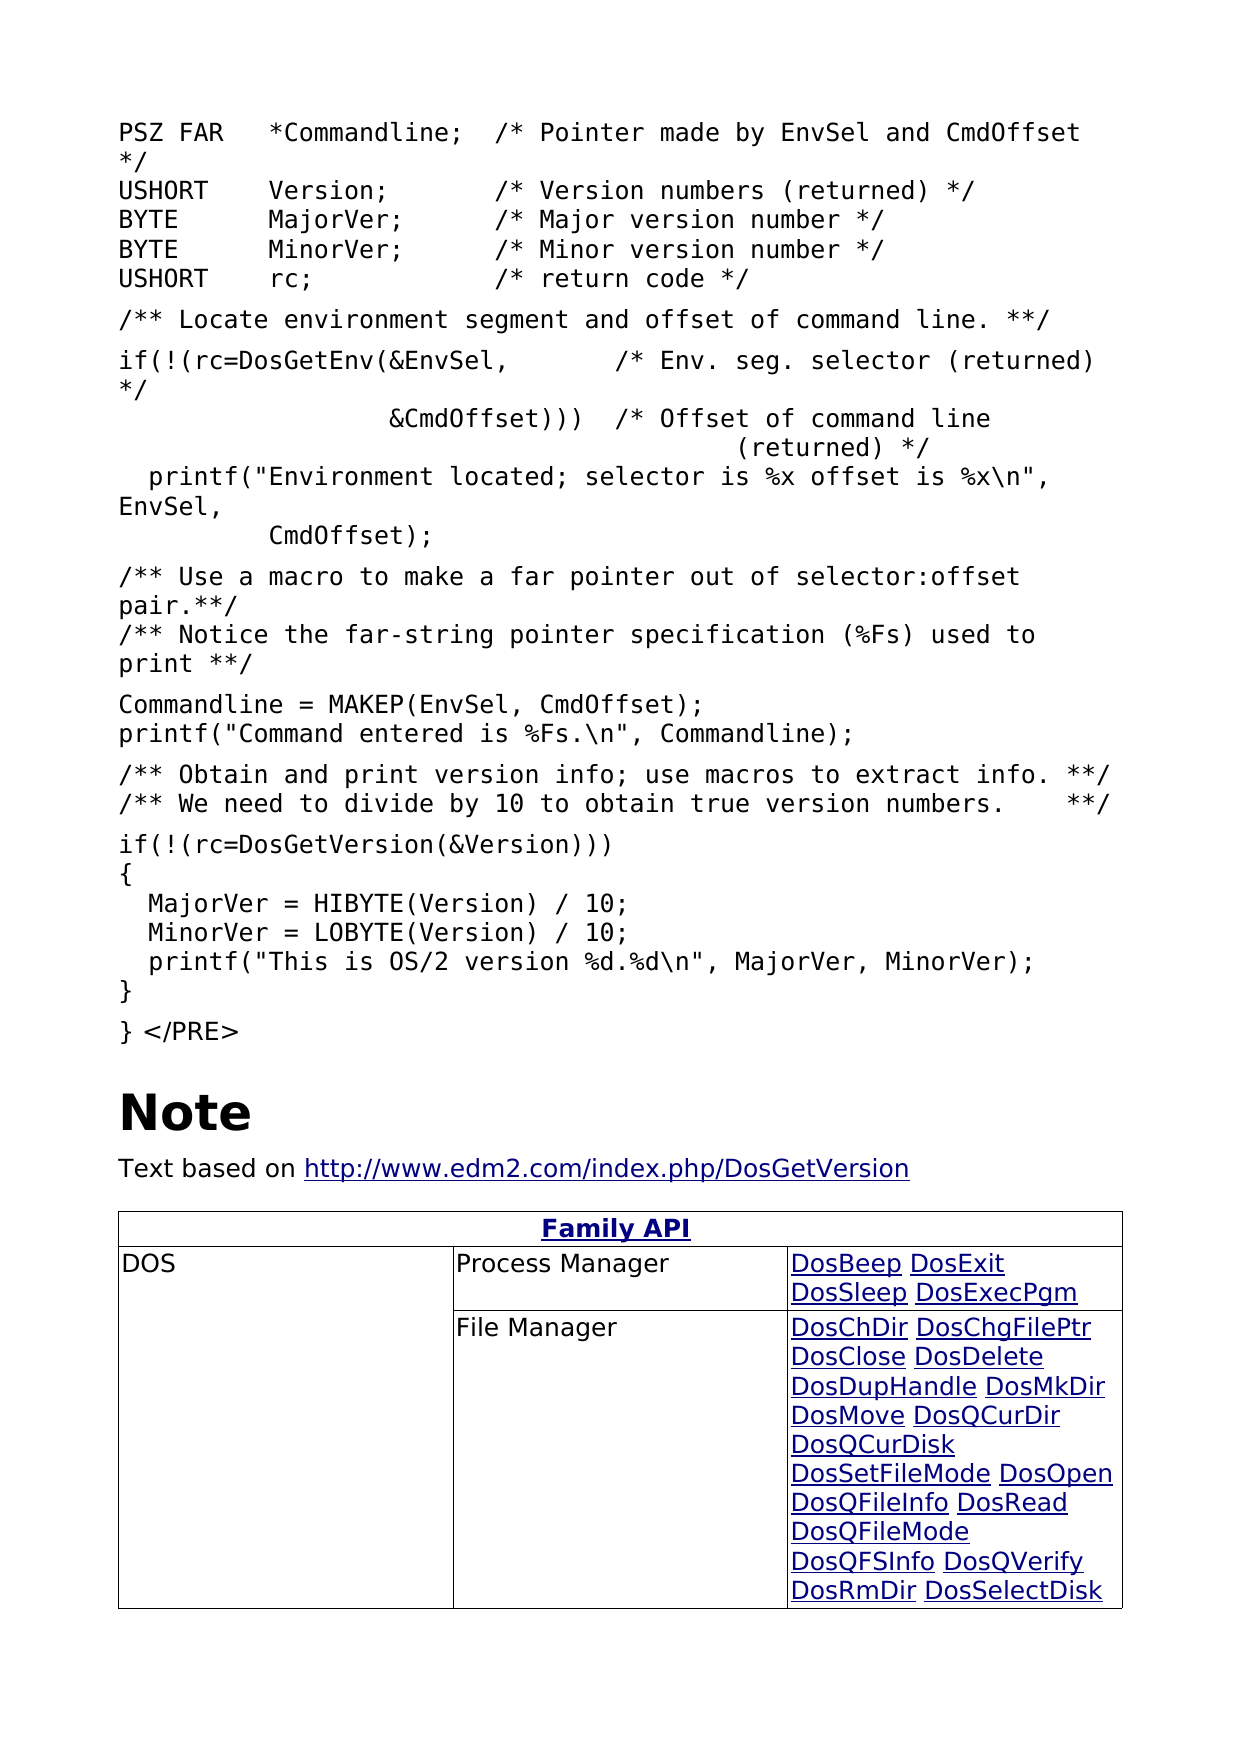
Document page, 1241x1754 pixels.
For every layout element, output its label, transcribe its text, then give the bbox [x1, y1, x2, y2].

text Commandline = MAKEP(EnvSel, CmdOffset); printf("Command entered is %Fs.\n", Commandline); [118, 690, 1122, 748]
table_cell DosBeep DosExit DosSleep DosExecPgm [788, 1247, 1122, 1310]
table_header Family API [119, 1212, 1122, 1246]
table_cell DosChDir DosChgFilePtr DosClose DosDelete DosDupHandle DosMkDir DosMove DosQCurDir DosQCurDisk DosSetFileMode DosOpen DosQFileInfo DosRead DosQFileMode DosQFSInfo DosQVerify DosRmDir DosSelectDisk [788, 1311, 1122, 1608]
text if(!(rc=DosGetVersion(&Version))) { MajorVer = HIBYTE(Version) / 10; MinorVer = LOBYTE(Version) / 10; printf("This is OS/2 version %d.%d\n", MajorVer, MinorVer); } [118, 830, 1122, 1005]
subtitle Note [118, 1084, 1122, 1142]
text /** Locate environment segment and offset of command line. **/ [118, 305, 1122, 334]
table_cell File Manager [454, 1311, 787, 1608]
text Text based on http://www.edm2.com/index.php/DosGetVersion [118, 1154, 1122, 1184]
table_cell Process Manager [454, 1247, 787, 1310]
text } </PRE> [118, 1017, 1122, 1046]
text PSZ FAR *Commandline; /* Pointer made by EnvSel and CmdOffset */ USHORT Version; /* Version numbers (returned) */ BYTE MajorVer; /* Major version number */ BYTE MinorVer; /* Minor version number */ USHORT rc; /* return code */ [118, 118, 1122, 293]
text /** Obtain and print version info; use macros to extract info. **/ /** We need to divide by 10 to obtain true version numbers. **/ [118, 760, 1122, 819]
table_cell DOS [119, 1247, 453, 1608]
text if(!(rc=DosGetEnv(&EnvSel, /* Env. seg. selector (returned) */ &CmdOffset))) /* Offset of command line (returned) */ printf("Environment located; selector is %x offset is %x\n", EnvSel, CmdOffset); [118, 346, 1122, 550]
text /** Use a macro to make a far pointer out of selector:offset pair.**/ /** Notice the far-string pointer specification (%Fs) used to print **/ [118, 562, 1122, 678]
